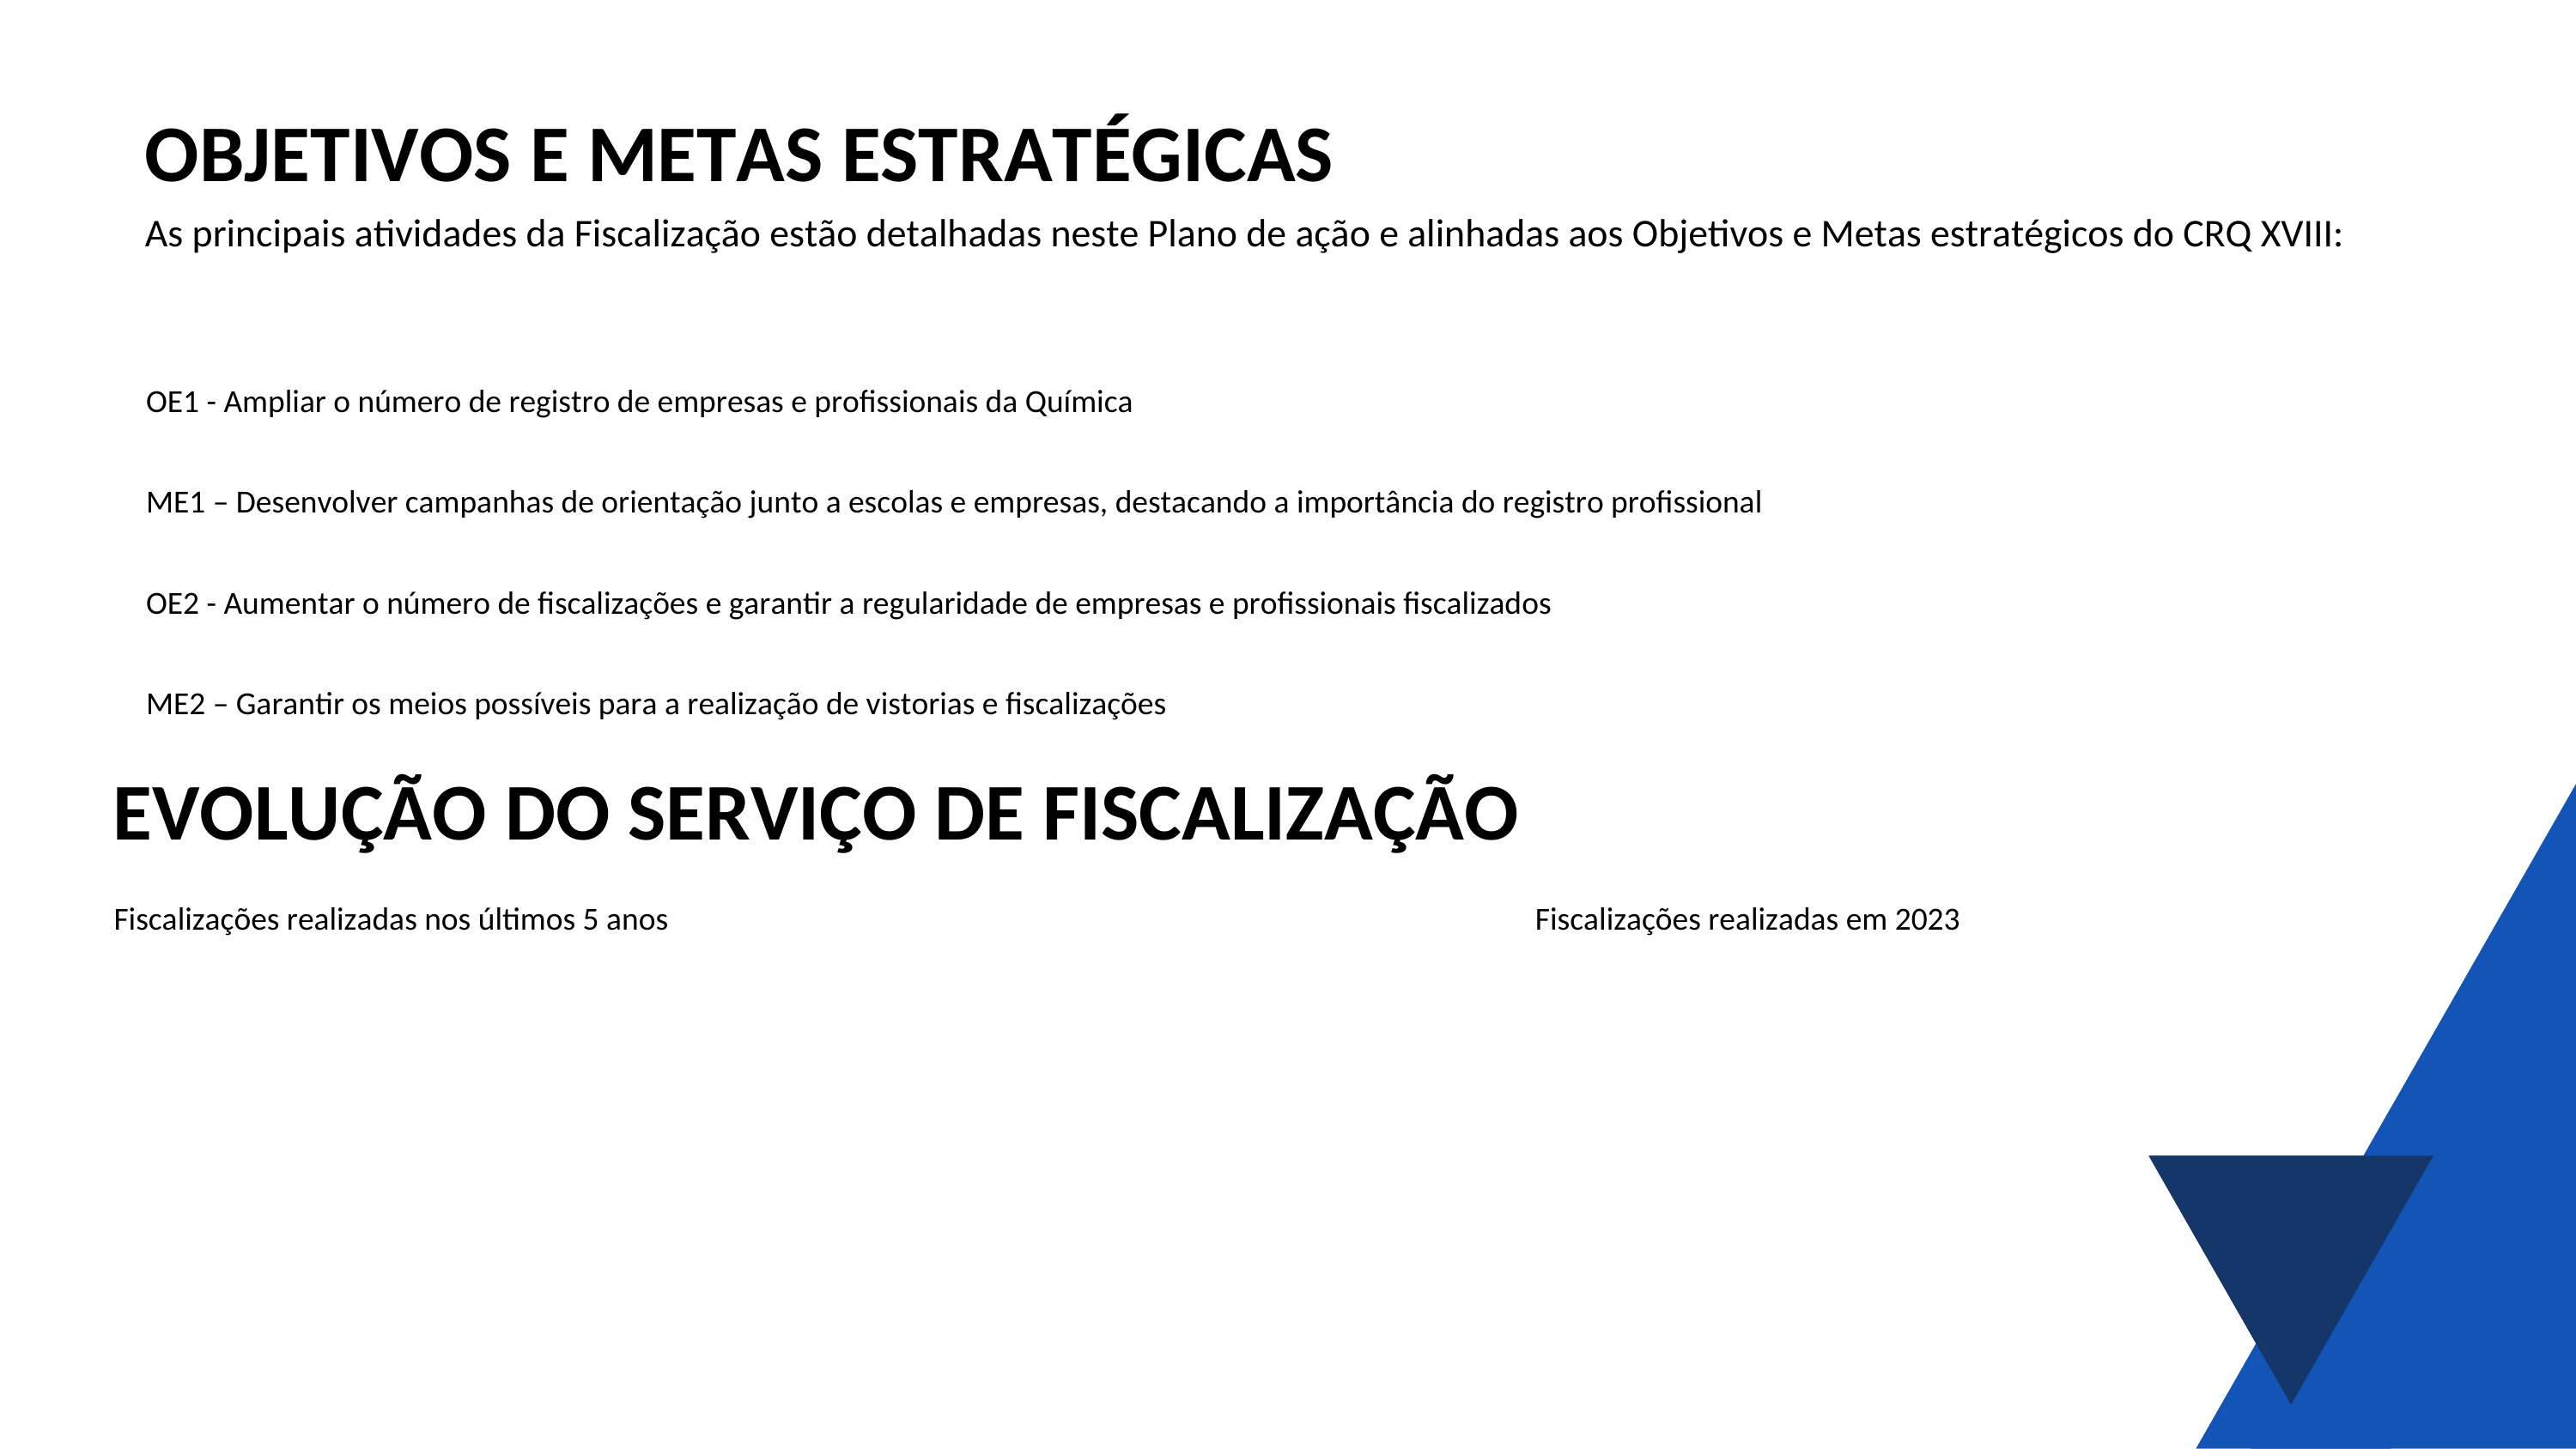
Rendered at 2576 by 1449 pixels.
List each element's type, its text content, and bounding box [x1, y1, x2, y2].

subtitle EVOLUÇÃO DO SERVIÇO DE FISCALIZAÇÃO [113, 761, 2352, 860]
text ME2 – Garantir os meios possíveis para a realização de vistorias e fiscalizações [146, 683, 2352, 722]
text As principais atividades da Fiscalização estão detalhadas neste Plano de ação e alinhadas aos Objetivos e Metas estratégicos do CRQ XVIII: [145, 209, 2352, 257]
text ME1 – Desenvolver campanhas de orientação junto a escolas e empresas, destacando a importância do registro profissional [146, 482, 2352, 521]
text Fiscalizações realizadas nos últimos 5 anos Fiscalizações realizadas em 2023 [113, 899, 2352, 938]
text OE2 - Aumentar o número de fiscalizações e garantir a regularidade de empresas e profissionais fiscalizados [146, 582, 2352, 621]
text OE1 - Ampliar o número de registro de empresas e profissionais da Química [146, 381, 2352, 421]
text OBJETIVOS E METAS ESTRATÉGICAS [145, 104, 2352, 202]
